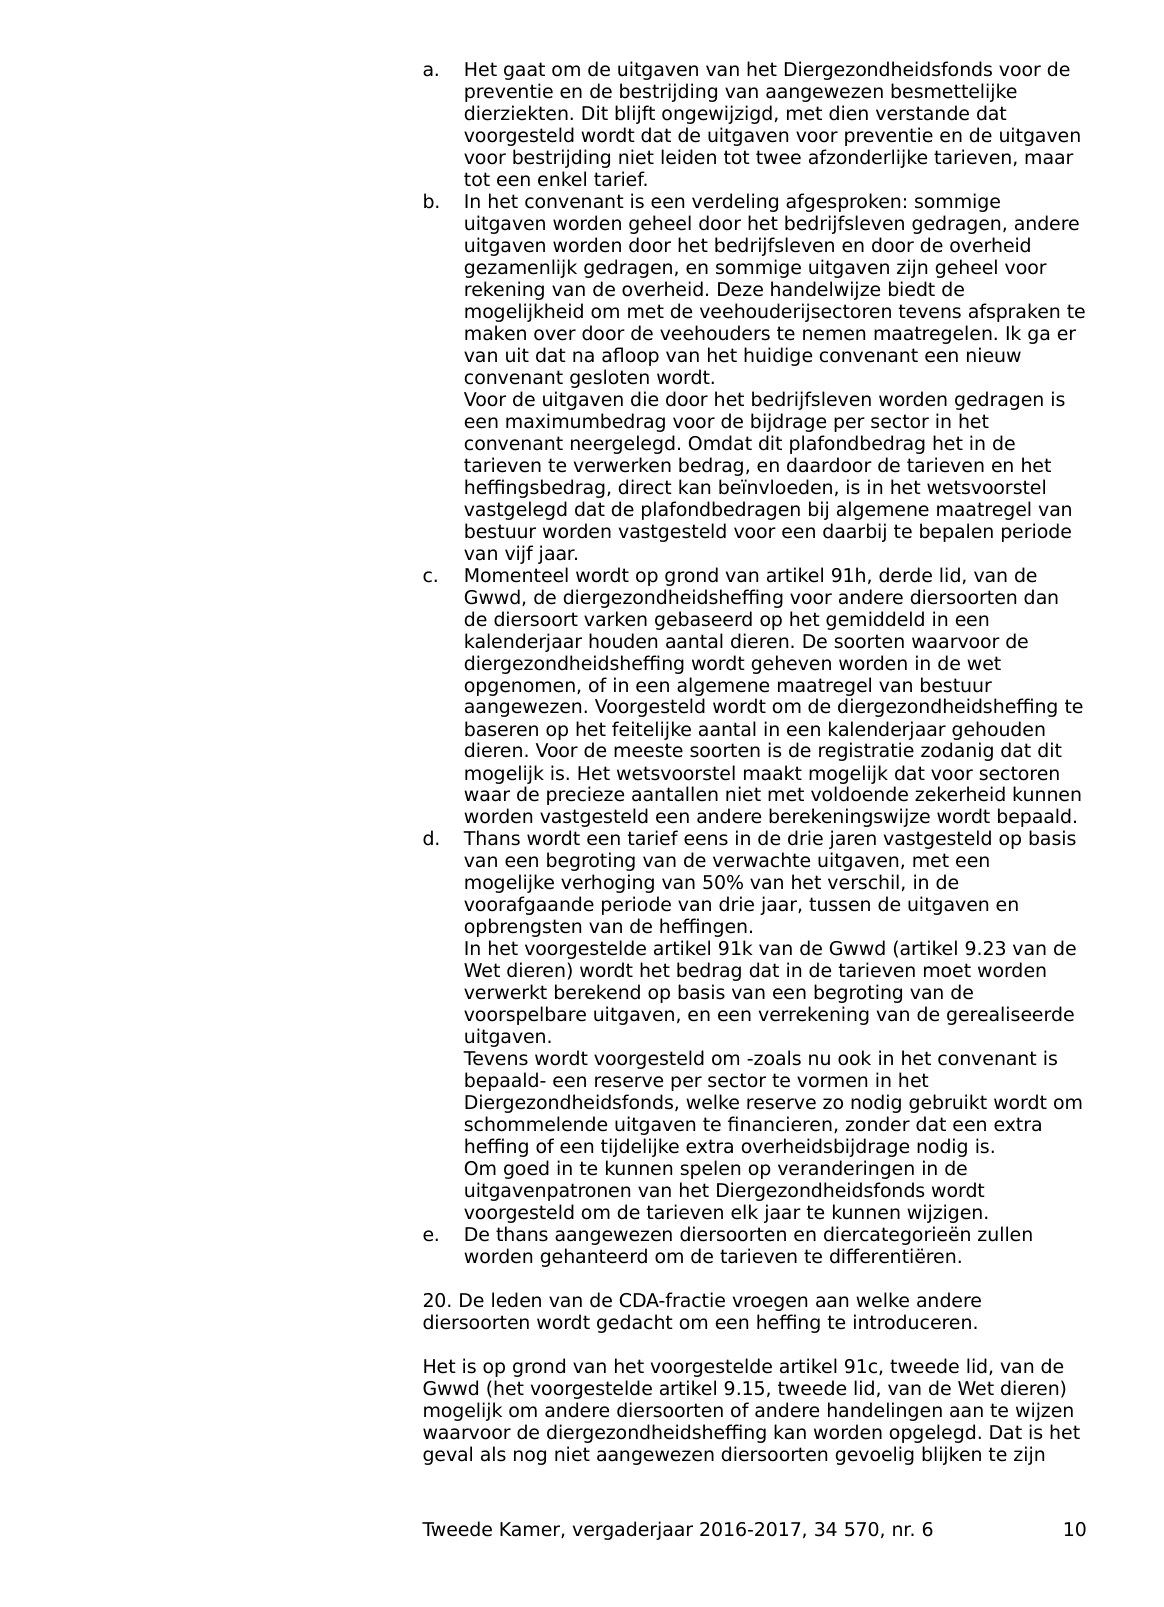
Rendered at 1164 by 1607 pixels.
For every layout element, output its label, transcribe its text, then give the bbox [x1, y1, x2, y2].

text 20. De leden van de CDA-fractie vroegen aan welke andere diersoorten wordt gedacht om een heffing te introduceren. [422, 1290, 1087, 1334]
text a. Het gaat om de uitgaven van het Diergezondheidsfonds voor de preventie en de bestrijding van aangewezen besmettelijke dierziekten. Dit blijft ongewijzigd, met dien verstande dat voorgesteld wordt dat de uitgaven voor preventie en de uitgaven voor bestrijding niet leiden tot twee afzonderlijke tarieven, maar tot een enkel tarief. [422, 59, 1087, 191]
text b. In het convenant is een verdeling afgesproken: sommige uitgaven worden geheel door het bedrijfsleven gedragen, andere uitgaven worden door het bedrijfsleven en door de overheid gezamenlijk gedragen, en sommige uitgaven zijn geheel voor rekening van de overheid. Deze handelwijze biedt de mogelijkheid om met de veehouderijsectoren tevens afspraken te maken over door de veehouders te nemen maatregelen. Ik ga er van uit dat na afloop van het huidige convenant een nieuw convenant gesloten wordt. [422, 191, 1087, 389]
text Het is op grond van het voorgestelde artikel 91c, tweede lid, van de Gwwd (het voorgestelde artikel 9.15, tweede lid, van de Wet dieren) mogelijk om andere diersoorten of andere handelingen aan te wijzen waarvoor de diergezondheidsheffing kan worden opgelegd. Dat is het geval als nog niet aangewezen diersoorten gevoelig blijken te zijn [422, 1356, 1087, 1466]
text Om goed in te kunnen spelen op veranderingen in de uitgavenpatronen van het Diergezondheidsfonds wordt voorgesteld om de tarieven elk jaar te kunnen wijzigen. [464, 1158, 1087, 1224]
text In het voorgestelde artikel 91k van de Gwwd (artikel 9.23 van de Wet dieren) wordt het bedrag dat in de tarieven moet worden verwerkt berekend op basis van een begroting van de voorspelbare uitgaven, en een verrekening van de gerealiseerde uitgaven. [464, 938, 1087, 1048]
text e. De thans aangewezen diersoorten en diercategorieën zullen worden gehanteerd om de tarieven te differentiëren. [422, 1224, 1087, 1268]
text Tevens wordt voorgesteld om -zoals nu ook in het convenant is bepaald- een reserve per sector te vormen in het Diergezondheidsfonds, welke reserve zo nodig gebruikt wordt om schommelende uitgaven te financieren, zonder dat een extra heffing of een tijdelijke extra overheidsbijdrage nodig is. [464, 1048, 1087, 1158]
text d. Thans wordt een tarief eens in de drie jaren vastgesteld op basis van een begroting van de verwachte uitgaven, met een mogelijke verhoging van 50% van het verschil, in de voorafgaande periode van drie jaar, tussen de uitgaven en opbrengsten van de heffingen. [422, 828, 1087, 938]
text c. Momenteel wordt op grond van artikel 91h, derde lid, van de Gwwd, de diergezondheidsheffing voor andere diersoorten dan de diersoort varken gebaseerd op het gemiddeld in een kalenderjaar houden aantal dieren. De soorten waarvoor de diergezondheidsheffing wordt geheven worden in de wet opgenomen, of in een algemene maatregel van bestuur aangewezen. Voorgesteld wordt om de diergezondheidsheffing te baseren op het feitelijke aantal in een kalenderjaar gehouden dieren. Voor de meeste soorten is de registratie zodanig dat dit mogelijk is. Het wetsvoorstel maakt mogelijk dat voor sectoren waar de precieze aantallen niet met voldoende zekerheid kunnen worden vastgesteld een andere berekeningswijze wordt bepaald. [422, 564, 1087, 828]
text Voor de uitgaven die door het bedrijfsleven worden gedragen is een maximumbedrag voor de bijdrage per sector in het convenant neergelegd. Omdat dit plafondbedrag het in de tarieven te verwerken bedrag, en daardoor de tarieven en het heffingsbedrag, direct kan beïnvloeden, is in het wetsvoorstel vastgelegd dat de plafondbedragen bij algemene maatregel van bestuur worden vastgesteld voor een daarbij te bepalen periode van vijf jaar. [464, 389, 1087, 564]
